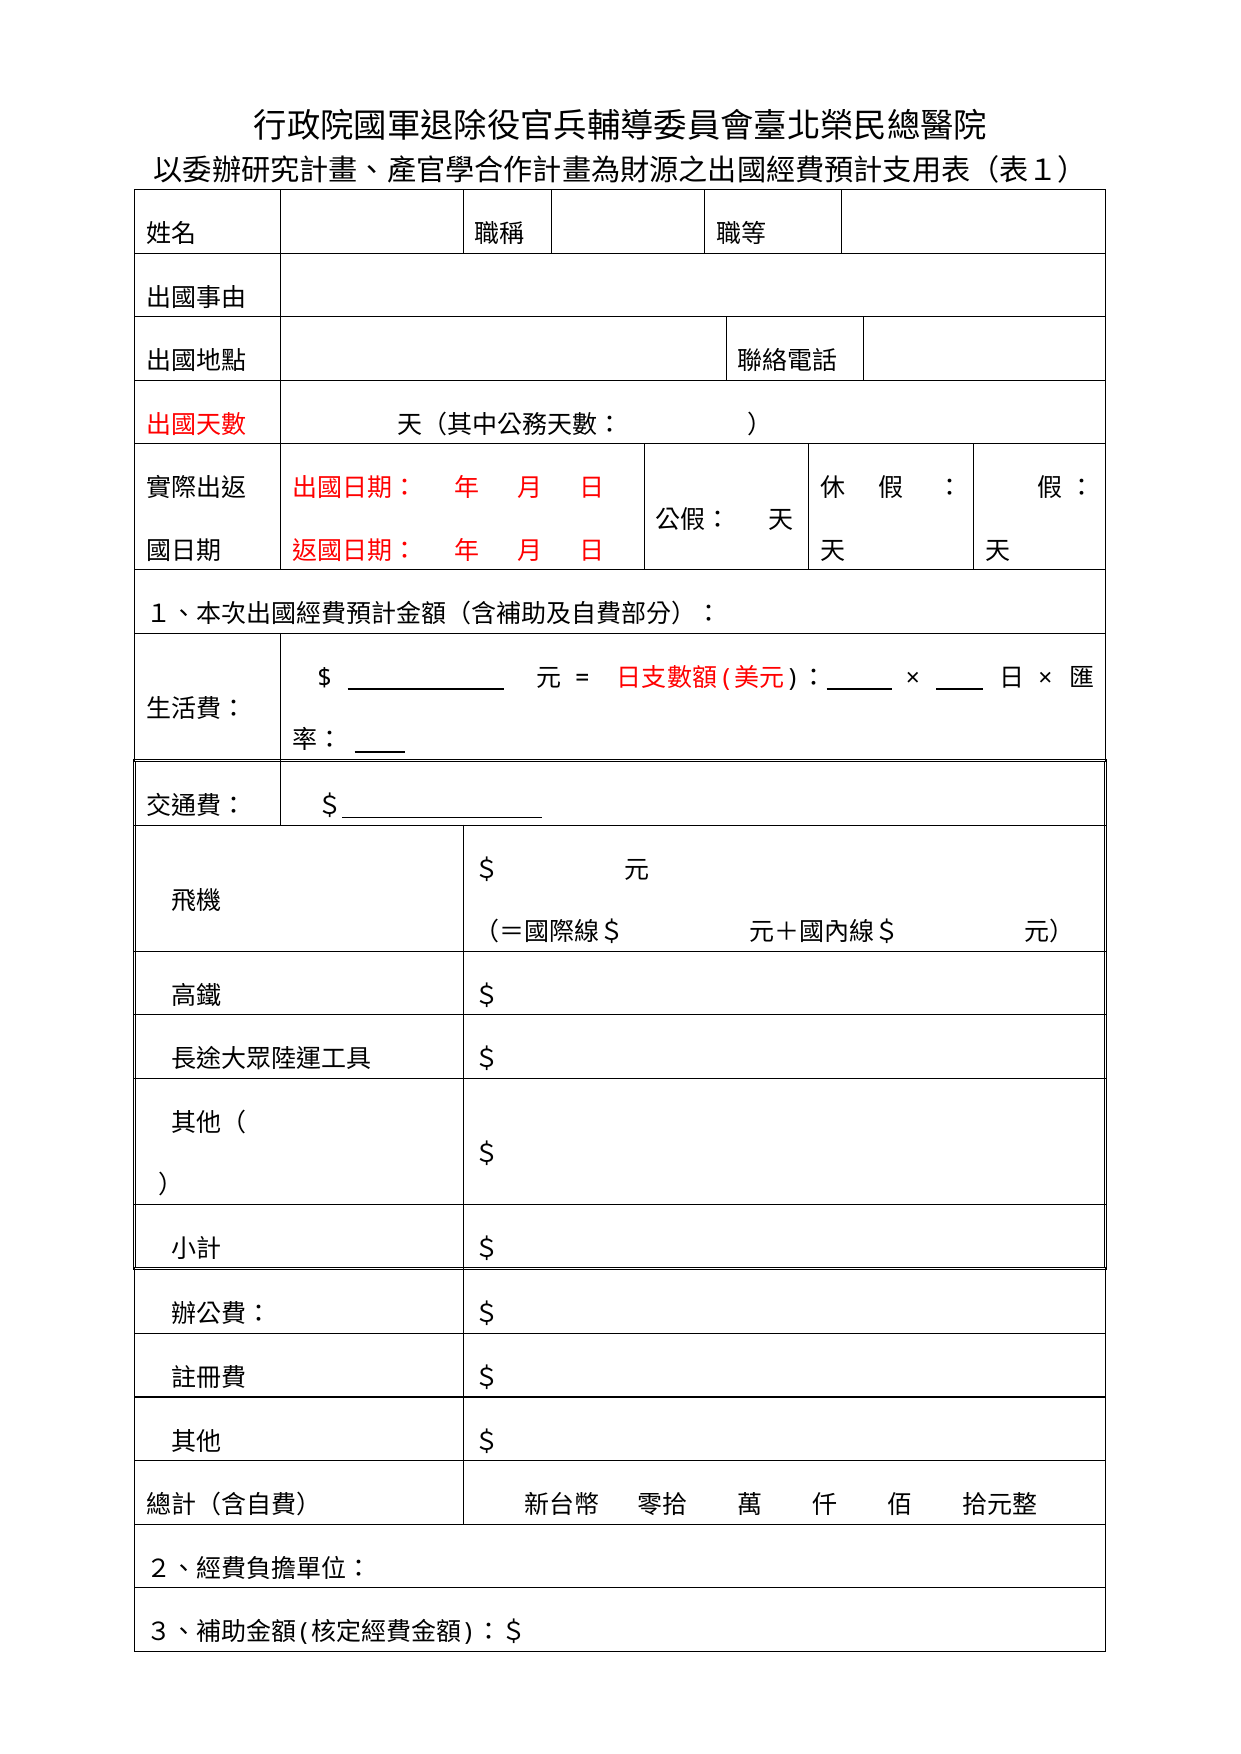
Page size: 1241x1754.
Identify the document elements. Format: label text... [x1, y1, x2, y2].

text 以委辦研究計畫、產官學合作計畫為財源之出國經費預計支用表（表１） [89, 147, 1152, 189]
table_header [281, 190, 463, 253]
table_header 職等 [705, 190, 841, 253]
table_cell ＄ [464, 1398, 1105, 1460]
table_cell 高鐵 [136, 952, 463, 1014]
table_cell ＄ [464, 952, 1104, 1014]
table_cell 其他（ ） [136, 1079, 463, 1204]
table_cell 其他 [135, 1398, 463, 1460]
table_cell 天（其中公務天數： ） [281, 381, 1105, 443]
table_cell 出國地點 [135, 317, 280, 380]
table_cell 出國事由 [135, 254, 280, 316]
table_cell 長途大眾陸運工具 [136, 1015, 463, 1078]
table_cell 聯絡電話 [727, 317, 863, 380]
table_cell $ 元 = 日支數額(美元)： × 日 × 匯率： [281, 634, 1105, 759]
table_cell 出國日期： 年 月 日 返國日期： 年 月 日 [281, 444, 644, 569]
table_cell 公假： 天 [645, 444, 808, 569]
table_cell 註冊費 [135, 1334, 463, 1396]
table_cell [281, 317, 726, 380]
table_cell [281, 254, 1105, 316]
table_cell 休假： 天 [809, 444, 973, 569]
table_header 職稱 [464, 190, 551, 253]
text 行政院國軍退除役官兵輔導委員會臺北榮民總醫院 [89, 99, 1152, 147]
table_cell １、本次出國經費預計金額（含補助及自費部分）： [135, 570, 1105, 633]
table_cell 出國天數 [135, 381, 280, 443]
table_cell 飛機 [136, 826, 463, 951]
table_cell 總計（含自費） [135, 1461, 463, 1523]
table_cell 辦公費： [135, 1270, 463, 1333]
table_cell ＄ [464, 1079, 1104, 1204]
table_cell 假： 天 [974, 444, 1105, 569]
table_cell [864, 317, 1105, 380]
table_header [552, 190, 704, 253]
table_cell 生活費： [135, 634, 280, 759]
table_cell ＄ 元 （＝國際線＄ 元＋國內線＄ 元） [464, 826, 1104, 951]
table_header 姓名 [135, 190, 280, 253]
table_cell 新台幣 零拾 萬 仟 佰 拾元整 [464, 1461, 1105, 1523]
table_header [842, 190, 1105, 253]
table_cell ＄ [464, 1270, 1105, 1333]
table_cell ３、補助金額(核定經費金額)：＄ [135, 1588, 1105, 1651]
table_cell ２、經費負擔單位： [135, 1525, 1105, 1587]
table_cell ＄ [464, 1015, 1104, 1078]
table_cell 交通費： [136, 762, 280, 824]
table_cell ＄ [464, 1205, 1104, 1267]
table_cell 實際出返國日期 [135, 444, 280, 569]
table_cell 小計 [136, 1205, 463, 1267]
table_cell ＄ [281, 762, 1104, 824]
table_cell ＄ [464, 1334, 1105, 1396]
